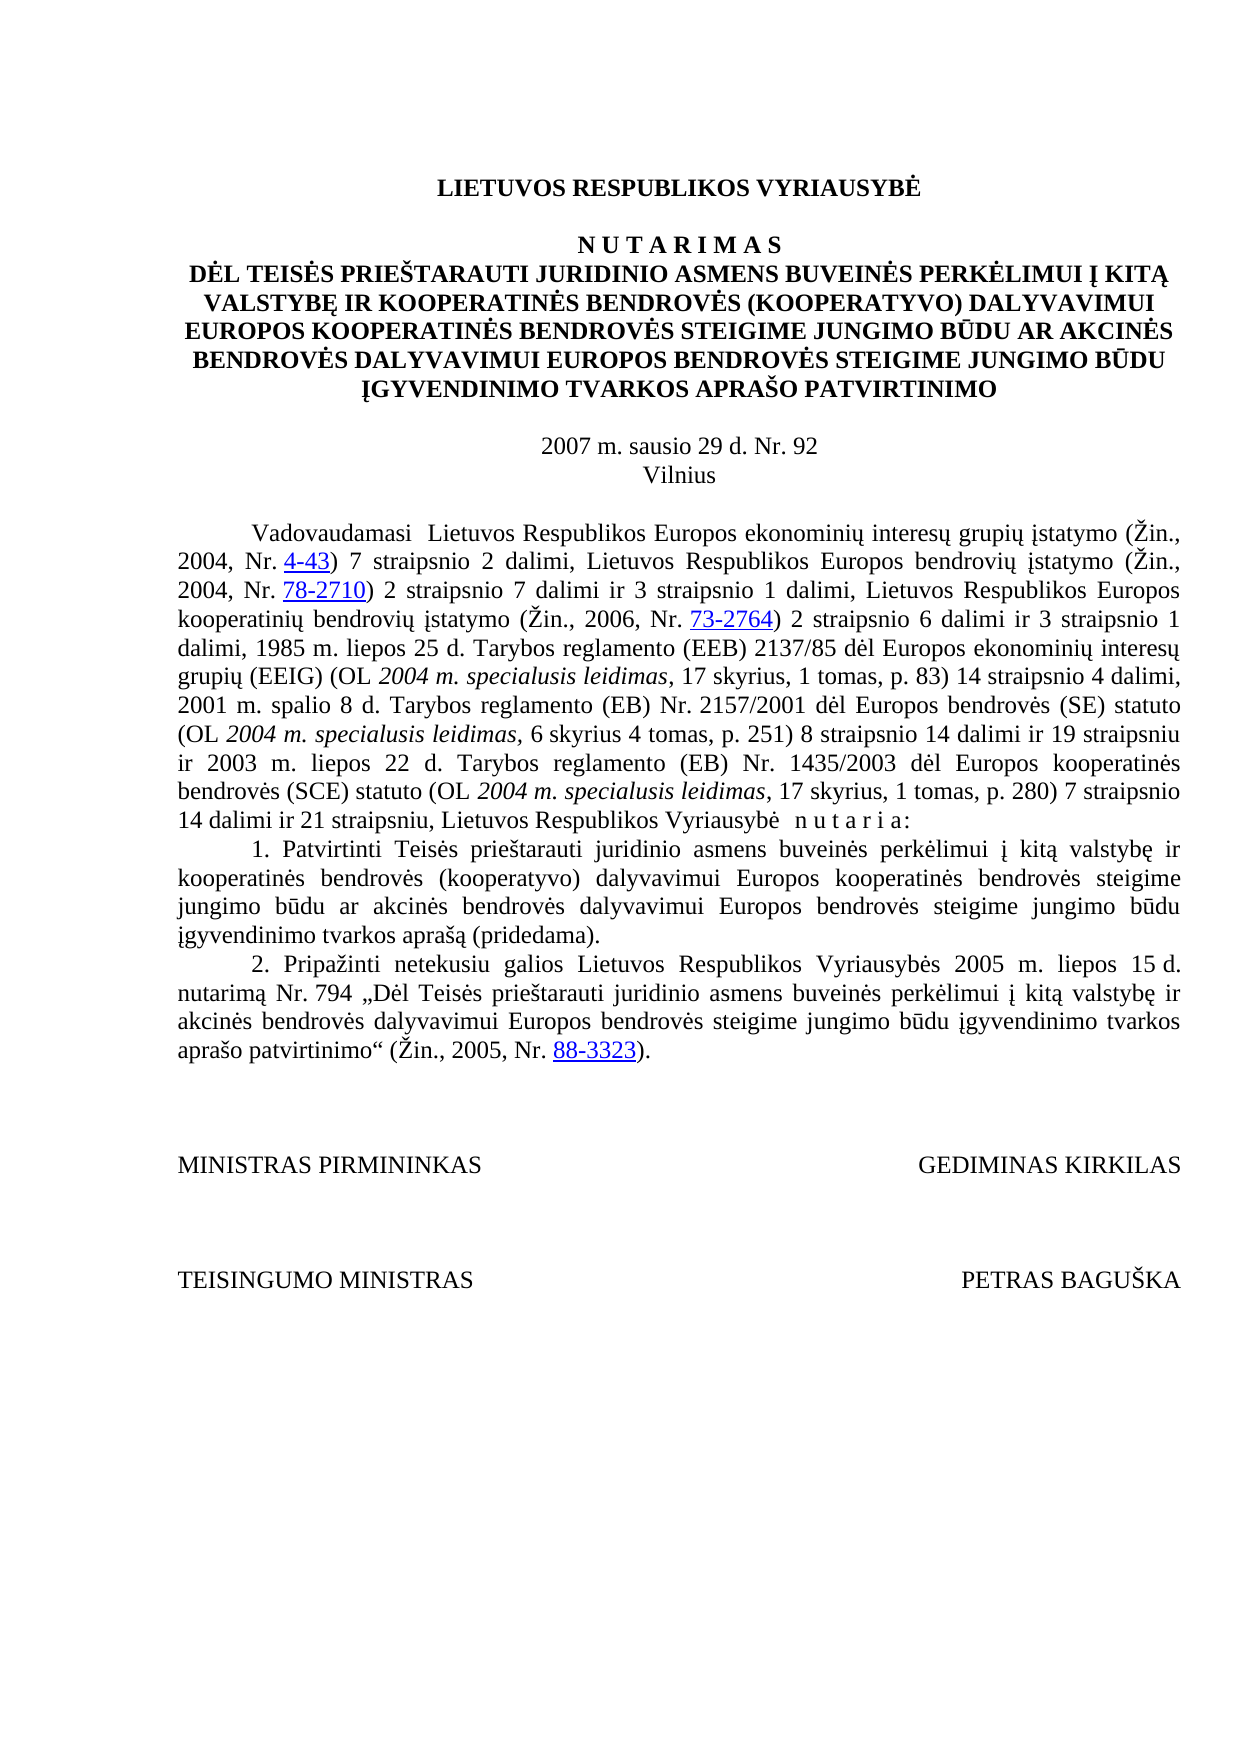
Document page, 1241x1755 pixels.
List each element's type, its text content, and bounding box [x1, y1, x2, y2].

text LIETUVOS RESPUBLIKOS VYRIAUSYBĖ [177, 173, 1181, 201]
text 2. Pripažinti netekusiu galios Lietuvos Respublikos Vyriausybės 2005 m. liepos 15 d. nutarimą Nr. 794 „Dėl Teisės prieštarauti juridinio asmens buveinės perkėlimui į kitą valstybę ir akcinės bendrovės dalyvavimui Europos bendrovės steigime jungimo būdu įgyvendinimo tvarkos aprašo patvirtinimo“ (Žin., 2005, Nr. 88-3323). [177, 949, 1181, 1064]
text 1. Patvirtinti Teisės prieštarauti juridinio asmens buveinės perkėlimui į kitą valstybę ir kooperatinės bendrovės (kooperatyvo) dalyvavimui Europos kooperatinės bendrovės steigime jungimo būdu ar akcinės bendrovės dalyvavimui Europos bendrovės steigime jungimo būdu įgyvendinimo tvarkos aprašą (pridedama). [177, 834, 1181, 949]
text Teisingumo ministras Petras Baguška [177, 1265, 1181, 1294]
text Ministras Pirmininkas Gediminas Kirkilas [177, 1150, 1181, 1179]
text Vilnius [177, 460, 1181, 489]
text 2007 m. sausio 29 d. Nr. 92 [177, 431, 1181, 460]
text Vadovaudamasi Lietuvos Respublikos Europos ekonominių interesų grupių įstatymo (Žin., 2004, Nr. 4-43) 7 straipsnio 2 dalimi, Lietuvos Respublikos Europos bendrovių įstatymo (Žin., 2004, Nr. 78-2710) 2 straipsnio 7 dalimi ir 3 straipsnio 1 dalimi, Lietuvos Respublikos Europos kooperatinių bendrovių įstatymo (Žin., 2006, Nr. 73-2764) 2 straipsnio 6 dalimi ir 3 straipsnio 1 dalimi, 1985 m. liepos 25 d. Tarybos reglamento (EEB) 2137/85 dėl Europos ekonominių interesų grupių (EEIG) (OL 2004 m. specialusis leidimas, 17 skyrius, 1 tomas, p. 83) 14 straipsnio 4 dalimi, 2001 m. spalio 8 d. Tarybos reglamento (EB) Nr. 2157/2001 dėl Europos bendrovės (SE) statuto (OL 2004 m. specialusis leidimas, 6 skyrius 4 tomas, p. 251) 8 straipsnio 14 dalimi ir 19 straipsniu ir 2003 m. liepos 22 d. Tarybos reglamento (EB) Nr. 1435/2003 dėl Europos kooperatinės bendrovės (SCE) statuto (OL 2004 m. specialusis leidimas, 17 skyrius, 1 tomas, p. 280) 7 straipsnio 14 dalimi ir 21 straipsniu, Lietuvos Respublikos Vyriausybė nutaria: [177, 518, 1181, 834]
text N U T A R I M A S [177, 230, 1181, 259]
text DĖL TEISĖS PRIEŠTARAUTI JURIDINIO ASMENS BUVEINĖS PERKĖLIMUI Į KITĄ VALSTYBĘ IR KOOPERATINĖS BENDROVĖS (KOOPERATYVO) DALYVAVIMUI EUROPOS KOOPERATINĖS BENDROVĖS STEIGIME JUNGIMO BŪDU AR AKCINĖS BENDROVĖS DALYVAVIMUI EUROPOS BENDROVĖS STEIGIME JUNGIMO BŪDU ĮGYVENDINIMO TVARKOS APRAŠO PATVIRTINIMO [177, 259, 1181, 403]
